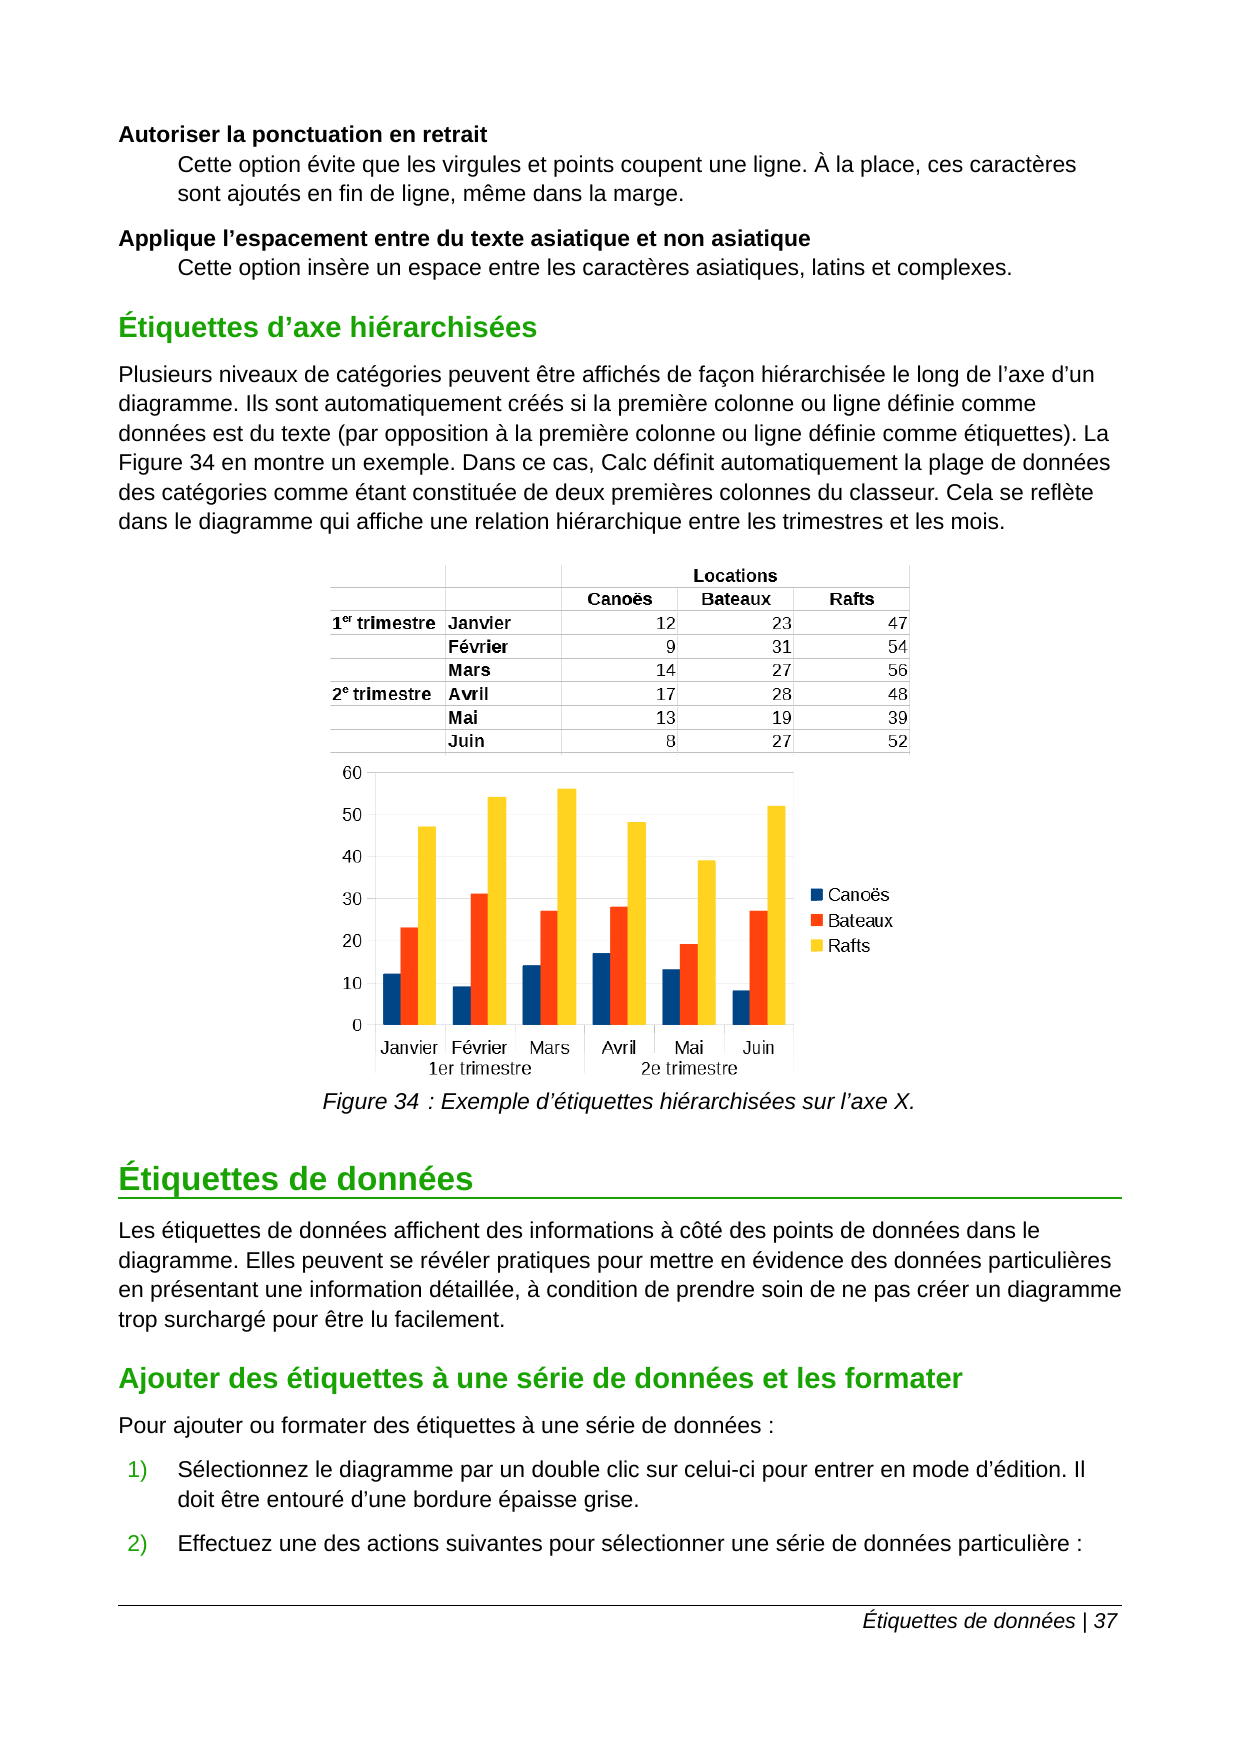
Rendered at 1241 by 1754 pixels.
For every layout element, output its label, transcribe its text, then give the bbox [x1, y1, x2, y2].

subtitle Ajouter des étiquettes à une série de données et les formater [118, 1361, 1122, 1394]
subtitle Applique l’espacement entre du texte asiatique et non asiatique [118, 221, 1122, 251]
picture [330, 564, 910, 1085]
subtitle Autoriser la ponctuation en retrait [118, 118, 1122, 148]
text Pour ajouter ou formater des étiquettes à une série de données : [118, 1409, 1122, 1439]
subtitle Étiquettes d’axe hiérarchisées [118, 310, 1122, 343]
list Sélectionnez le diagramme par un double clic sur celui-ci pour entrer en mode d’édition. Il doit être entouré d’une bordure épaisse grise. [148, 1453, 1122, 1512]
subtitle Étiquettes de données [118, 1159, 1122, 1197]
list Cette option insère un espace entre les caractères asiatiques, latins et complexes. [177, 251, 1122, 280]
text Plusieurs niveaux de catégories peuvent être affichés de façon hiérarchisée le long de l’axe d’un diagramme. Ils sont automatiquement créés si la première colonne ou ligne définie comme données est du texte (par opposition à la première colonne ou ligne définie comme étiquettes). La Figure 34 en montre un exemple. Dans ce cas, Calc définit automatiquement la plage de données des catégories comme étant constituée de deux premières colonnes du classeur. Cela se reflète dans le diagramme qui affiche une relation hiérarchique entre les trimestres et les mois. [118, 358, 1122, 535]
text Figure 34 : Exemple d’étiquettes hiérarchisées sur l’axe X. [118, 1085, 1122, 1114]
list Cette option évite que les virgules et points coupent une ligne. À la place, ces caractères sont ajoutés en fin de ligne, même dans la marge. [177, 148, 1122, 207]
list Effectuez une des actions suivantes pour sélectionner une série de données particulière : [148, 1527, 1122, 1556]
text Les étiquettes de données affichent des informations à côté des points de données dans le diagramme. Elles peuvent se révéler pratiques pour mettre en évidence des données particulières en présentant une information détaillée, à condition de prendre soin de ne pas créer un diagramme trop surchargé pour être lu facilement. [118, 1214, 1122, 1332]
